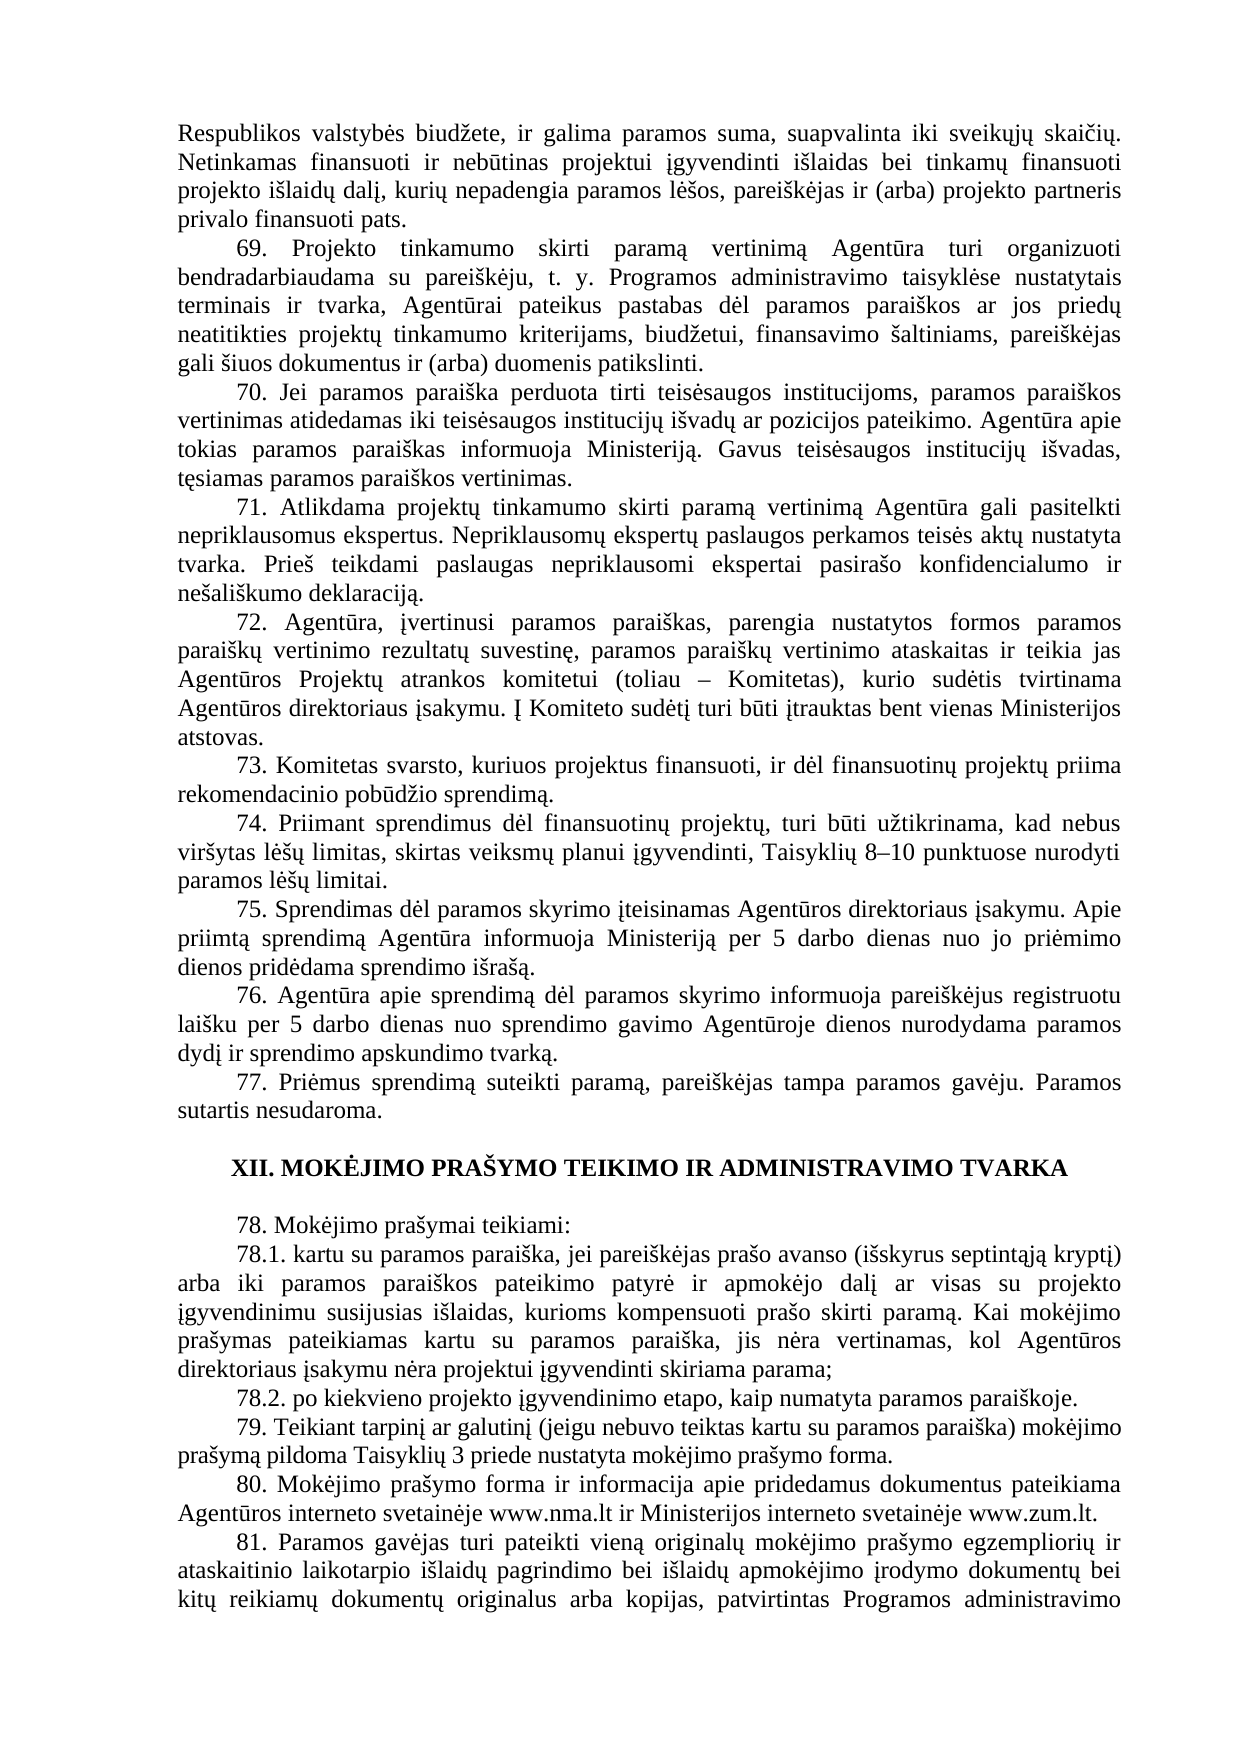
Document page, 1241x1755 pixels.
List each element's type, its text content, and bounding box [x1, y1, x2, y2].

text 79. Teikiant tarpinį ar galutinį (jeigu nebuvo teiktas kartu su paramos paraiška) mokėjimo prašymą pildoma Taisyklių 3 priede nustatyta mokėjimo prašymo forma. [177, 1412, 1122, 1469]
text 73. Komitetas svarsto, kuriuos projektus finansuoti, ir dėl finansuotinų projektų priima rekomendacinio pobūdžio sprendimą. [177, 751, 1122, 808]
text 81. Paramos gavėjas turi pateikti vieną originalų mokėjimo prašymo egzempliorių ir ataskaitinio laikotarpio išlaidų pagrindimo bei išlaidų apmokėjimo įrodymo dokumentų bei kitų reikiamų dokumentų originalus arba kopijas, patvirtintas Programos administravimo [177, 1527, 1122, 1613]
text 75. Sprendimas dėl paramos skyrimo įteisinamas Agentūros direktoriaus įsakymu. Apie priimtą sprendimą Agentūra informuoja Ministeriją per 5 darbo dienas nuo jo priėmimo dienos pridėdama sprendimo išrašą. [177, 894, 1122, 981]
text 78.2. po kiekvieno projekto įgyvendinimo etapo, kaip numatyta paramos paraiškoje. [177, 1383, 1122, 1412]
text 80. Mokėjimo prašymo forma ir informacija apie pridedamus dokumentus pateikiama Agentūros interneto svetainėje www.nma.lt ir Ministerijos interneto svetainėje www.zum.lt. [177, 1469, 1122, 1527]
text 69. Projekto tinkamumo skirti paramą vertinimą Agentūra turi organizuoti bendradarbiaudama su pareiškėju, t. y. Programos administravimo taisyklėse nustatytais terminais ir tvarka, Agentūrai pateikus pastabas dėl paramos paraiškos ar jos priedų neatitikties projektų tinkamumo kriterijams, biudžetui, finansavimo šaltiniams, pareiškėjas gali šiuos dokumentus ir (arba) duomenis patikslinti. [177, 233, 1122, 377]
text 78. Mokėjimo prašymai teikiami: [177, 1211, 1122, 1239]
text 74. Priimant sprendimus dėl finansuotinų projektų, turi būti užtikrinama, kad nebus viršytas lėšų limitas, skirtas veiksmų planui įgyvendinti, Taisyklių 8–10 punktuose nurodyti paramos lėšų limitai. [177, 808, 1122, 894]
text 76. Agentūra apie sprendimą dėl paramos skyrimo informuoja pareiškėjus registruotu laišku per 5 darbo dienas nuo sprendimo gavimo Agentūroje dienos nurodydama paramos dydį ir sprendimo apskundimo tvarką. [177, 981, 1122, 1067]
text 77. Priėmus sprendimą suteikti paramą, pareiškėjas tampa paramos gavėju. Paramos sutartis nesudaroma. [177, 1067, 1122, 1124]
text XII. MOKĖJIMO PRAŠYMO TEIKIMO IR ADMINISTRAVIMO TVARKA [177, 1153, 1122, 1182]
text 72. Agentūra, įvertinusi paramos paraiškas, parengia nustatytos formos paramos paraiškų vertinimo rezultatų suvestinę, paramos paraiškų vertinimo ataskaitas ir teikia jas Agentūros Projektų atrankos komitetui (toliau – Komitetas), kurio sudėtis tvirtinama Agentūros direktoriaus įsakymu. Į Komiteto sudėtį turi būti įtrauktas bent vienas Ministerijos atstovas. [177, 607, 1122, 751]
text 78.1. kartu su paramos paraiška, jei pareiškėjas prašo avanso (išskyrus septintąją kryptį) arba iki paramos paraiškos pateikimo patyrė ir apmokėjo dalį ar visas su projekto įgyvendinimu susijusias išlaidas, kurioms kompensuoti prašo skirti paramą. Kai mokėjimo prašymas pateikiamas kartu su paramos paraiška, jis nėra vertinamas, kol Agentūros direktoriaus įsakymu nėra projektui įgyvendinti skiriama parama; [177, 1239, 1122, 1383]
text 71. Atlikdama projektų tinkamumo skirti paramą vertinimą Agentūra gali pasitelkti nepriklausomus ekspertus. Nepriklausomų ekspertų paslaugos perkamos teisės aktų nustatyta tvarka. Prieš teikdami paslaugas nepriklausomi ekspertai pasirašo konfidencialumo ir nešališkumo deklaraciją. [177, 492, 1122, 607]
text 70. Jei paramos paraiška perduota tirti teisėsaugos institucijoms, paramos paraiškos vertinimas atidedamas iki teisėsaugos institucijų išvadų ar pozicijos pateikimo. Agentūra apie tokias paramos paraiškas informuoja Ministeriją. Gavus teisėsaugos institucijų išvadas, tęsiamas paramos paraiškos vertinimas. [177, 377, 1122, 492]
text Respublikos valstybės biudžete, ir galima paramos suma, suapvalinta iki sveikųjų skaičių. Netinkamas finansuoti ir nebūtinas projektui įgyvendinti išlaidas bei tinkamų finansuoti projekto išlaidų dalį, kurių nepadengia paramos lėšos, pareiškėjas ir (arba) projekto partneris privalo finansuoti pats. [177, 118, 1122, 233]
